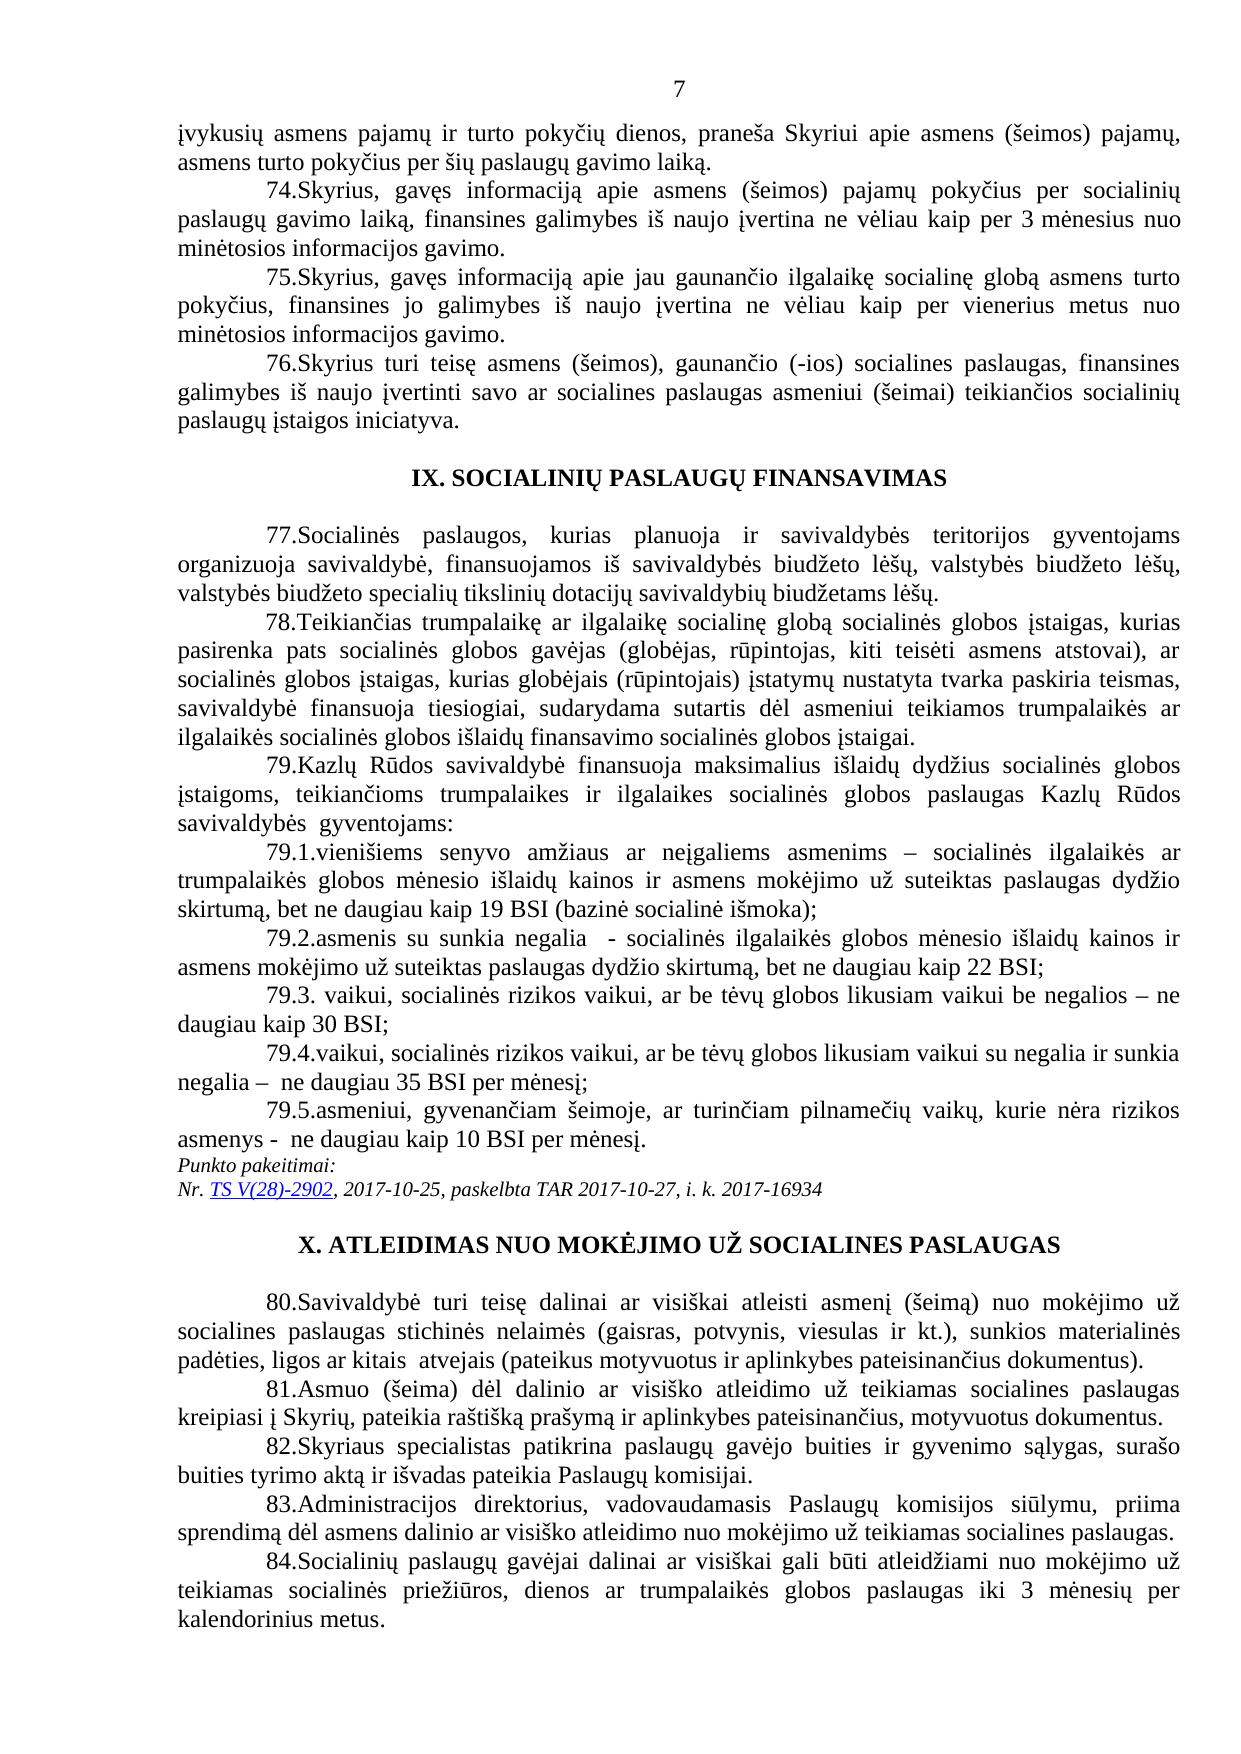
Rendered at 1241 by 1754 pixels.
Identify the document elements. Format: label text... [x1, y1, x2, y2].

text 81.Asmuo (šeima) dėl dalinio ar visiško atleidimo už teikiamas socialines paslaugas kreipiasi į Skyrių, pateikia raštišką prašymą ir aplinkybes pateisinančius, motyvuotus dokumentus. [177, 1374, 1181, 1431]
text 83.Administracijos direktorius, vadovaudamasis Paslaugų komisijos siūlymu, priima sprendimą dėl asmens dalinio ar visiško atleidimo nuo mokėjimo už teikiamas socialines paslaugas. [177, 1489, 1181, 1546]
text 79.4.vaikui, socialinės rizikos vaikui, ar be tėvų globos likusiam vaikui su negalia ir sunkia negalia – ne daugiau 35 BSI per mėnesį; [177, 1038, 1181, 1096]
text įvykusių asmens pajamų ir turto pokyčių dienos, praneša Skyriui apie asmens (šeimos) pajamų, asmens turto pokyčius per šių paslaugų gavimo laiką. [177, 118, 1181, 176]
text 77.Socialinės paslaugos, kurias planuoja ir savivaldybės teritorijos gyventojams organizuoja savivaldybė, finansuojamos iš savivaldybės biudžeto lėšų, valstybės biudžeto lėšų, valstybės biudžeto specialių tikslinių dotacijų savivaldybių biudžetams lėšų. [177, 521, 1181, 607]
text 79.2.asmenis su sunkia negalia - socialinės ilgalaikės globos mėnesio išlaidų kainos ir asmens mokėjimo už suteiktas paslaugas dydžio skirtumą, bet ne daugiau kaip 22 BSI; [177, 923, 1181, 981]
text 75.Skyrius, gavęs informaciją apie jau gaunančio ilgalaikę socialinę globą asmens turto pokyčius, finansines jo galimybes iš naujo įvertina ne vėliau kaip per vienerius metus nuo minėtosios informacijos gavimo. [177, 262, 1181, 348]
text IX. SOCIALINIŲ PASLAUGŲ FINANSAVIMAS [177, 463, 1181, 492]
text X. ATLEIDIMAS NUO MOKĖJIMO UŽ SOCIALINES PASLAUGAS [177, 1230, 1181, 1259]
text 79.5.asmeniui, gyvenančiam šeimoje, ar turinčiam pilnamečių vaikų, kurie nėra rizikos asmenys - ne daugiau kaip 10 BSI per mėnesį. [177, 1096, 1181, 1153]
text Punkto pakeitimai: [177, 1153, 1181, 1177]
text 78.Teikiančias trumpalaikę ar ilgalaikę socialinę globą socialinės globos įstaigas, kurias pasirenka pats socialinės globos gavėjas (globėjas, rūpintojas, kiti teisėti asmens atstovai), ar socialinės globos įstaigas, kurias globėjais (rūpintojais) įstatymų nustatyta tvarka paskiria teismas, savivaldybė finansuoja tiesiogiai, sudarydama sutartis dėl asmeniui teikiamos trumpalaikės ar ilgalaikės socialinės globos išlaidų finansavimo socialinės globos įstaigai. [177, 607, 1181, 751]
text 79.Kazlų Rūdos savivaldybė finansuoja maksimalius išlaidų dydžius socialinės globos įstaigoms, teikiančioms trumpalaikes ir ilgalaikes socialinės globos paslaugas Kazlų Rūdos savivaldybės gyventojams: [177, 751, 1181, 837]
text 84.Socialinių paslaugų gavėjai dalinai ar visiškai gali būti atleidžiami nuo mokėjimo už teikiamas socialinės priežiūros, dienos ar trumpalaikės globos paslaugas iki 3 mėnesių per kalendorinius metus. [177, 1546, 1181, 1632]
text 79.1.vienišiems senyvo amžiaus ar neįgaliems asmenims – socialinės ilgalaikės ar trumpalaikės globos mėnesio išlaidų kainos ir asmens mokėjimo už suteiktas paslaugas dydžio skirtumą, bet ne daugiau kaip 19 BSI (bazinė socialinė išmoka); [177, 837, 1181, 923]
text 82.Skyriaus specialistas patikrina paslaugų gavėjo buities ir gyvenimo sąlygas, surašo buities tyrimo aktą ir išvadas pateikia Paslaugų komisijai. [177, 1431, 1181, 1489]
text 79.3. vaikui, socialinės rizikos vaikui, ar be tėvų globos likusiam vaikui be negalios – ne daugiau kaip 30 BSI; [177, 981, 1181, 1038]
text 76.Skyrius turi teisę asmens (šeimos), gaunančio (-ios) socialines paslaugas, finansines galimybes iš naujo įvertinti savo ar socialines paslaugas asmeniui (šeimai) teikiančios socialinių paslaugų įstaigos iniciatyva. [177, 348, 1181, 434]
text Nr. TS V(28)-2902, 2017-10-25, paskelbta TAR 2017-10-27, i. k. 2017-16934 [177, 1177, 1181, 1201]
text 80.Savivaldybė turi teisę dalinai ar visiškai atleisti asmenį (šeimą) nuo mokėjimo už socialines paslaugas stichinės nelaimės (gaisras, potvynis, viesulas ir kt.), sunkios materialinės padėties, ligos ar kitais atvejais (pateikus motyvuotus ir aplinkybes pateisinančius dokumentus). [177, 1287, 1181, 1374]
text 74.Skyrius, gavęs informaciją apie asmens (šeimos) pajamų pokyčius per socialinių paslaugų gavimo laiką, finansines galimybes iš naujo įvertina ne vėliau kaip per 3 mėnesius nuo minėtosios informacijos gavimo. [177, 176, 1181, 262]
